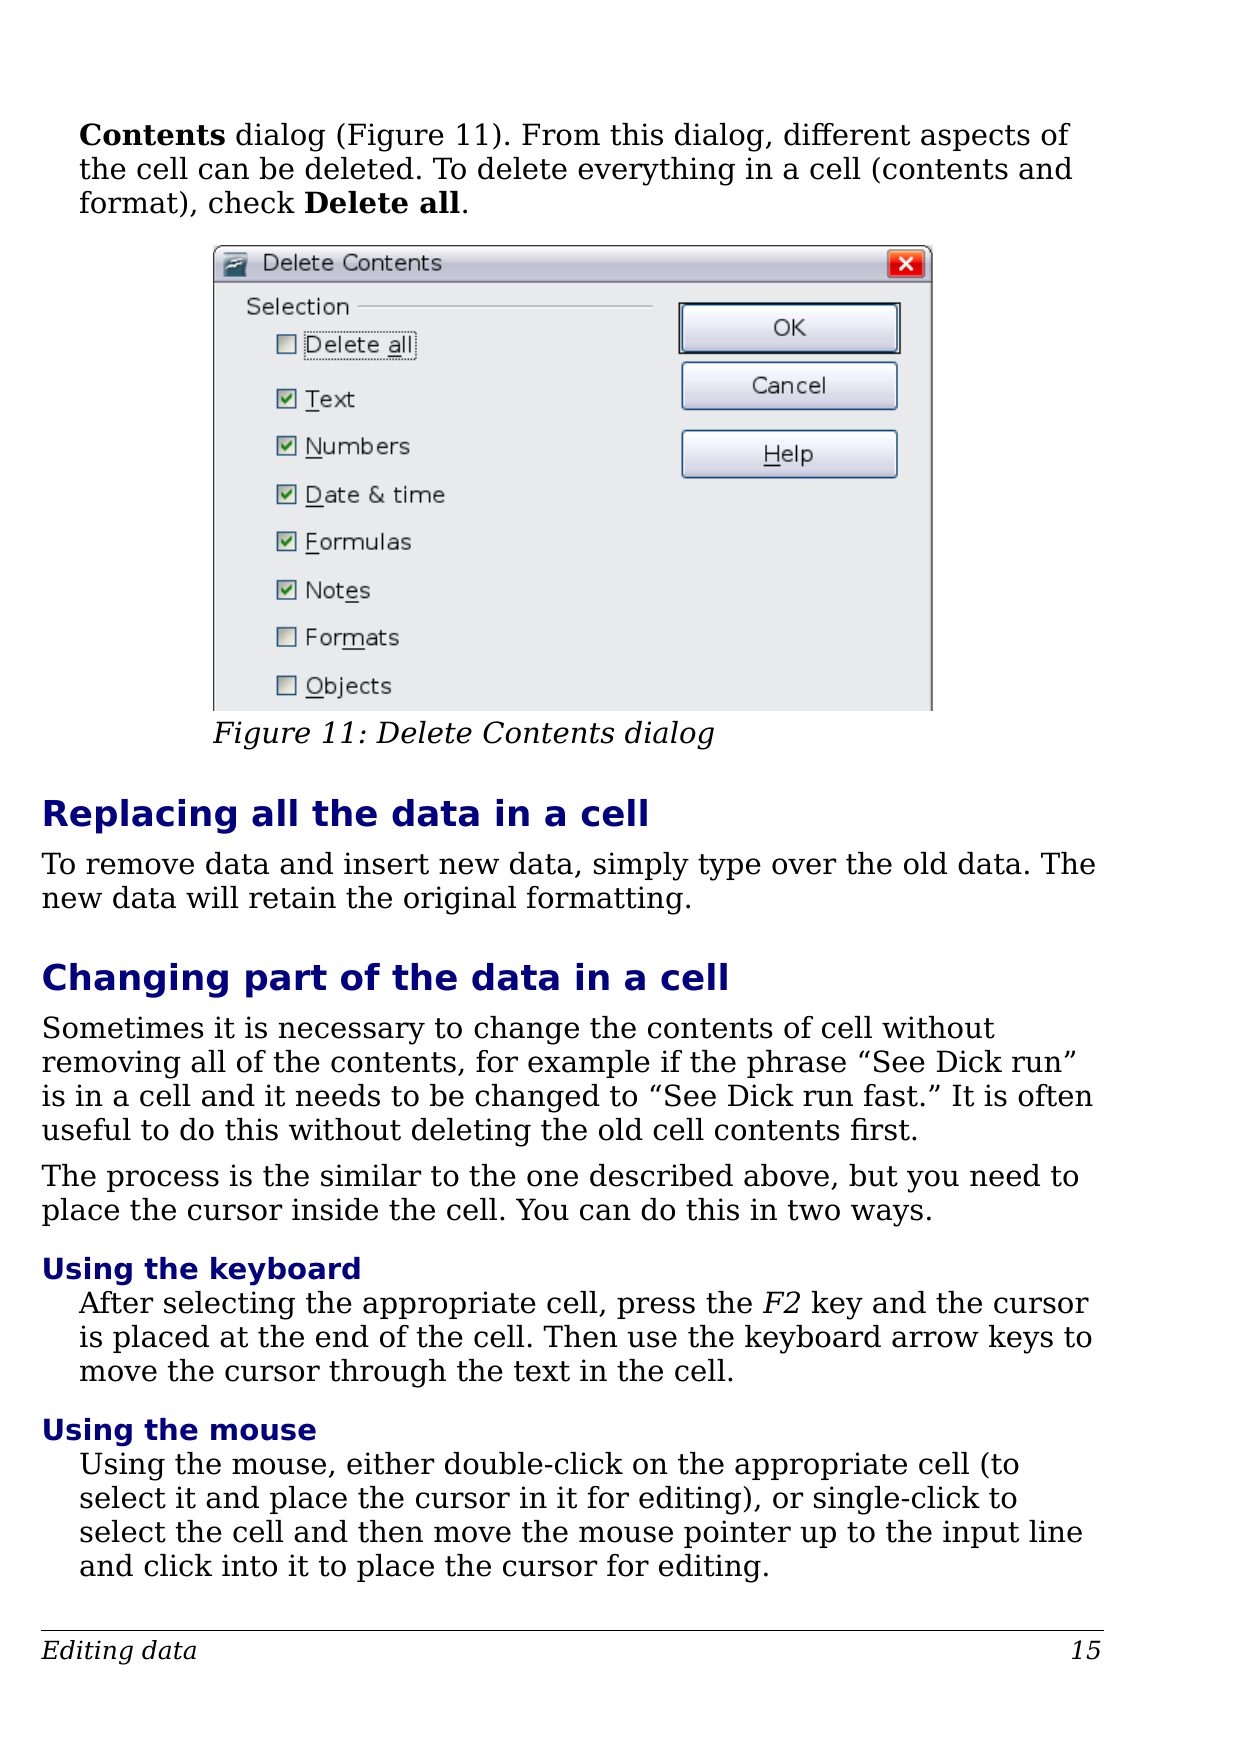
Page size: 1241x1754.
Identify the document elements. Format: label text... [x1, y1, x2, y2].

text To remove data and insert new data, simply type over the old data. The new data will retain the original formatting. [41, 847, 1104, 915]
text Using the mouse, either double-click on the appropriate cell (to select it and place the cursor in it for editing), or single-click to select the cell and then move the mouse pointer up to the input line and click into it to place the cursor for editing. [79, 1447, 1104, 1583]
text Sometimes it is necessary to change the contents of cell without removing all of the contents, for example if the phrase “See Dick run” is in a cell and it needs to be changed to “See Dick run fast.” It is often useful to do this without deleting the old cell contents first. [41, 1011, 1104, 1147]
text Using the keyboard [41, 1252, 1104, 1286]
text Using the mouse [41, 1413, 1104, 1447]
text After selecting the appropriate cell, press the F2 key and the cursor is placed at the end of the cell. Then use the keyboard arrow keys to move the cursor through the text in the cell. [79, 1286, 1104, 1388]
text The process is the similar to the one described above, but you need to place the cursor inside the cell. You can do this in two ways. [41, 1159, 1104, 1227]
subtitle Changing part of the data in a cell [41, 957, 1104, 998]
subtitle Replacing all the data in a cell [41, 793, 1104, 835]
text Contents dialog (Figure 11). From this dialog, different aspects of the cell can be deleted. To delete everything in a cell (contents and format), check Delete all. [79, 118, 1104, 221]
text Figure 11: Delete Contents dialog [213, 717, 933, 751]
picture [213, 245, 933, 711]
